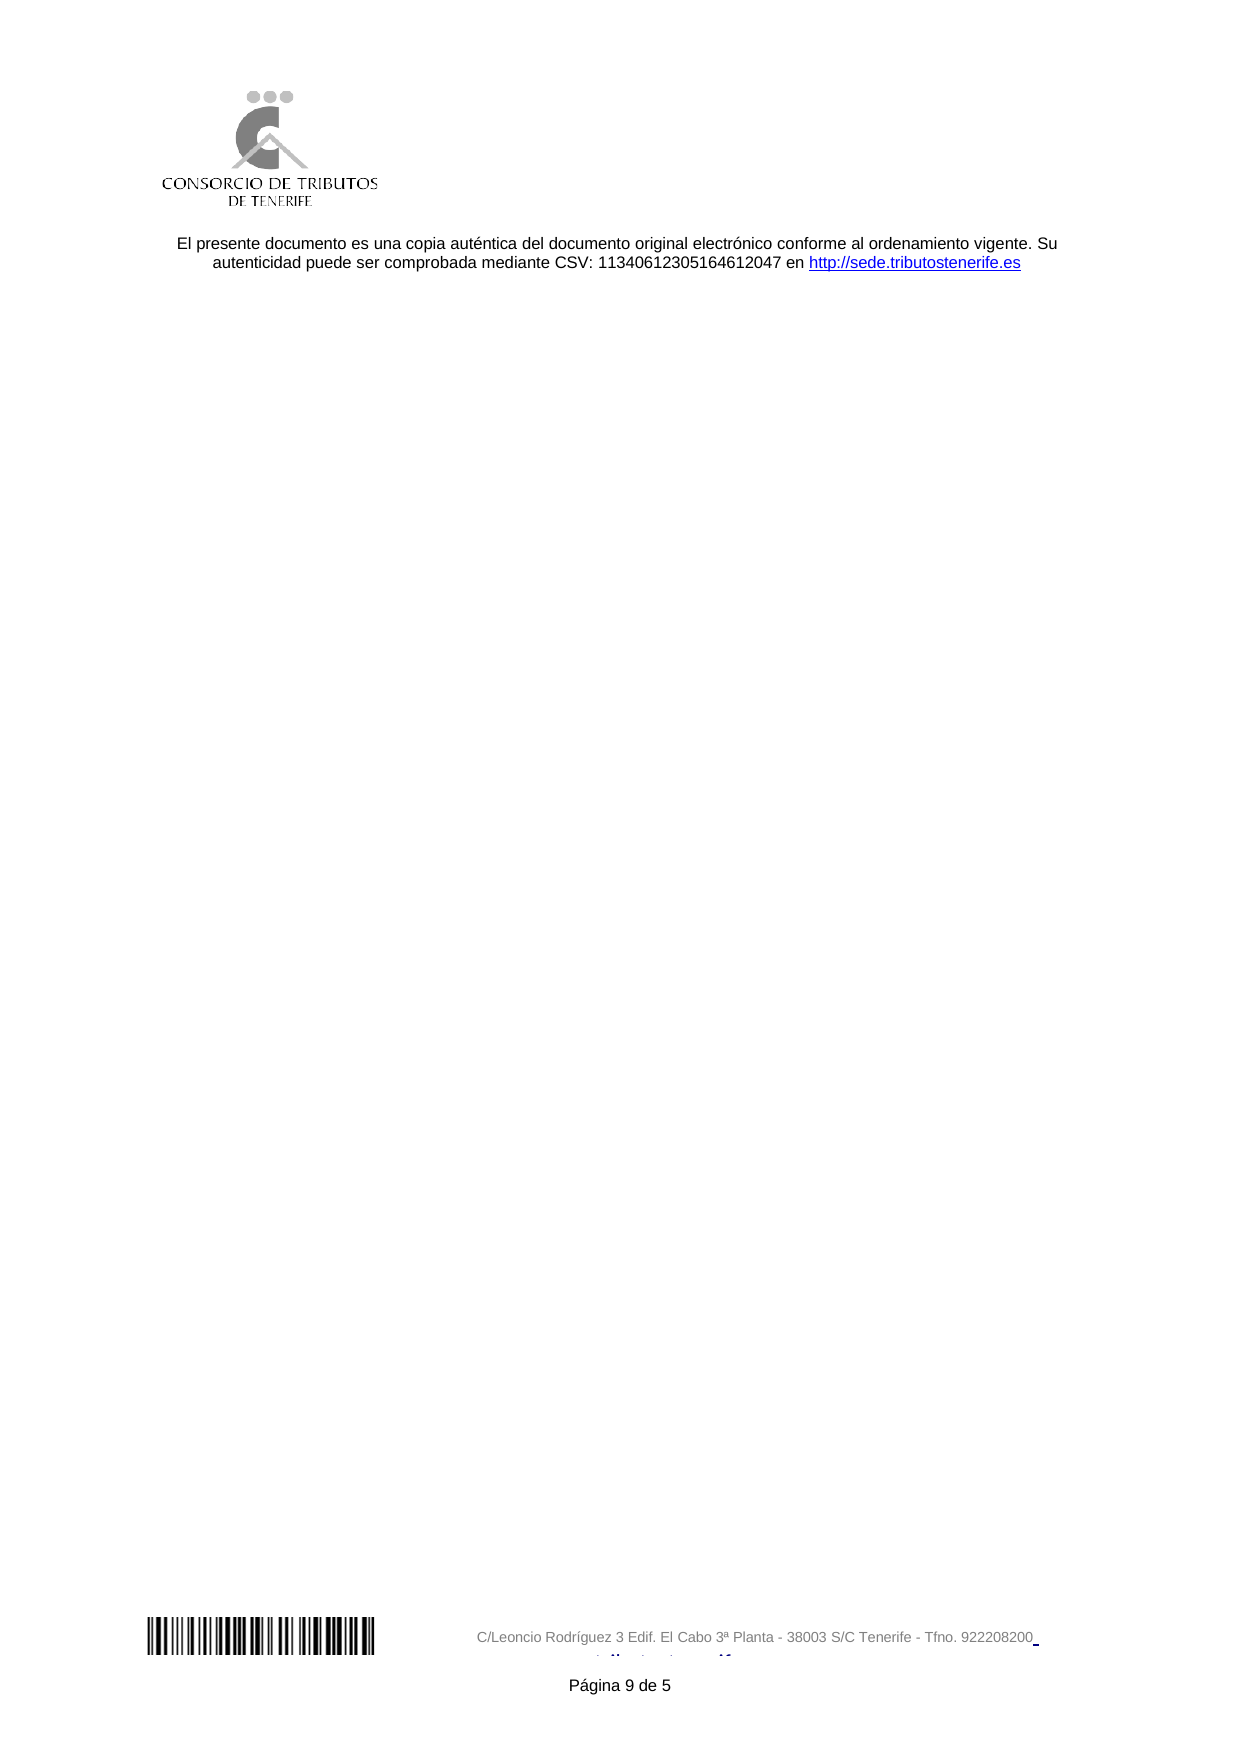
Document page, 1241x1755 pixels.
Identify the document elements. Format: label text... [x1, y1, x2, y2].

text El presente documento es una copia auténtica del documento original electrónico conforme al ordenamiento vigente. Su autenticidad puede ser comprobada mediante CSV: 11340612305164612047 en http://sede.tributostenerife.es [177, 234, 1105, 272]
